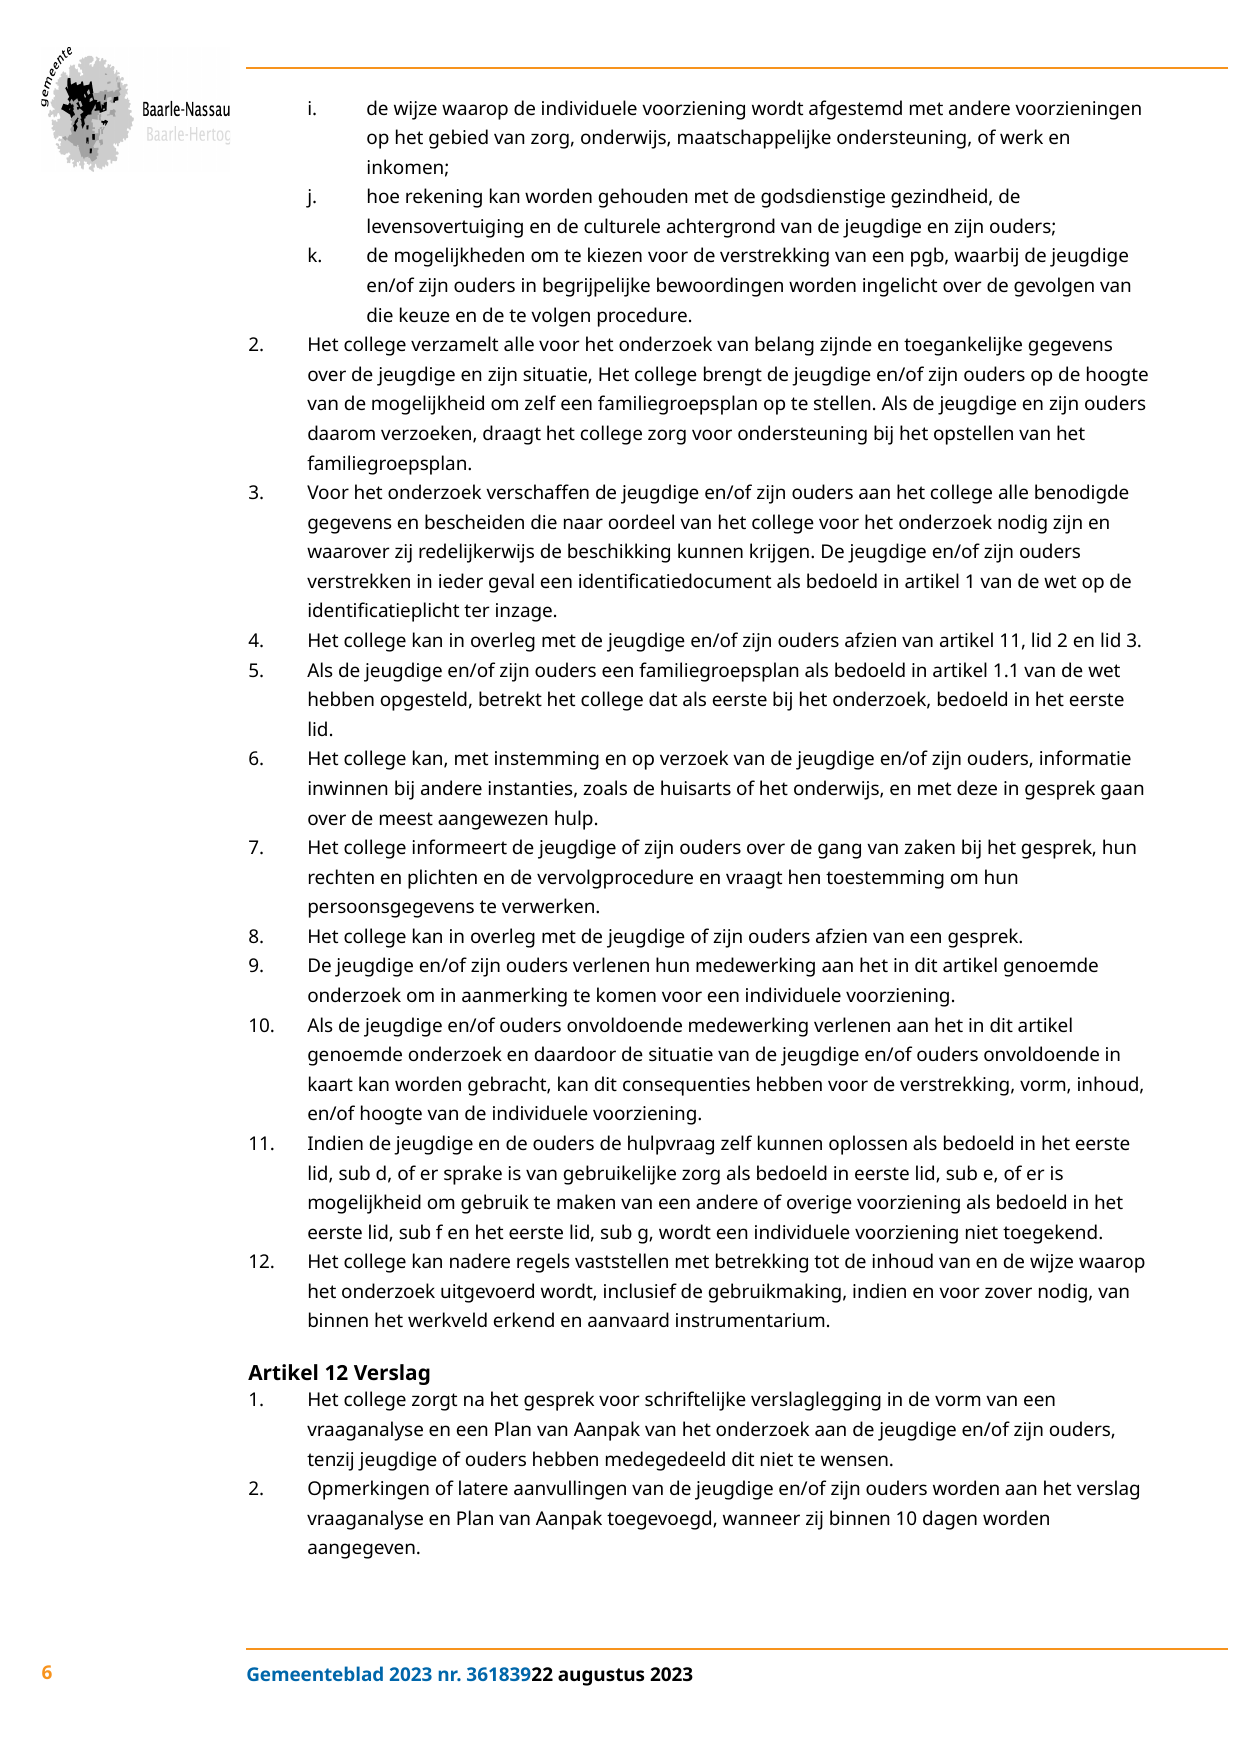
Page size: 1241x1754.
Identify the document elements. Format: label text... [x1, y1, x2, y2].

list de wijze waarop de individuele voorziening wordt afgestemd met andere voorzieningen op het gebied van zorg, onderwijs, maatschappelijke ondersteuning, of werk en inkomen; [307, 95, 1152, 180]
list Het college zorgt na het gesprek voor schriftelijke verslaglegging in de vorm van een vraaganalyse en een Plan van Aanpak van het onderzoek aan de jeugdige en/of zijn ouders, tenzij jeugdige of ouders hebben medegedeeld dit niet te wensen. [248, 1387, 1152, 1471]
list Het college kan nadere regels vaststellen met betrekking tot de inhoud van en de wijze waarop het onderzoek uitgevoerd wordt, inclusief de gebruikmaking, indien en voor zover nodig, van binnen het werkveld erkend en aanvaard instrumentarium. [248, 1248, 1152, 1333]
text Artikel 12 Verslag [248, 1358, 1152, 1387]
list Het college kan in overleg met de jeugdige of zijn ouders afzien van een gesprek. [248, 923, 1152, 949]
list hoe rekening kan worden gehouden met de godsdienstige gezindheid, de levensovertuiging en de culturele achtergrond van de jeugdige en zijn ouders; [307, 183, 1152, 239]
list De jeugdige en/of zijn ouders verlenen hun medewerking aan het in dit artikel genoemde onderzoek om in aanmerking te komen voor een individuele voorziening. [248, 953, 1152, 1008]
list Het college informeert de jeugdige of zijn ouders over de gang van zaken bij het gesprek, hun rechten en plichten en de vervolgprocedure en vraagt hen toestemming om hun persoonsgegevens te verwerken. [248, 834, 1152, 919]
list de mogelijkheden om te kiezen voor de verstrekking van een pgb, waarbij de jeugdige en/of zijn ouders in begrijpelijke bewoordingen worden ingelicht over de gevolgen van die keuze en de te volgen procedure. [307, 243, 1152, 328]
list Als de jeugdige en/of zijn ouders een familiegroepsplan als bedoeld in artikel 1.1 van de wet hebben opgesteld, betrekt het college dat als eerste bij het onderzoek, bedoeld in het eerste lid. [248, 657, 1152, 742]
list Het college verzamelt alle voor het onderzoek van belang zijnde en toegankelijke gegevens over de jeugdige en zijn situatie, Het college brengt de jeugdige en/of zijn ouders op de hoogte van de mogelijkheid om zelf een familiegroepsplan op te stellen. Als de jeugdige en zijn ouders daarom verzoeken, draagt het college zorg voor ondersteuning bij het opstellen van het familiegroepsplan. [248, 331, 1152, 476]
list Indien de jeugdige en de ouders de hulpvraag zelf kunnen oplossen als bedoeld in het eerste lid, sub d, of er sprake is van gebruikelijke zorg als bedoeld in eerste lid, sub e, of er is mogelijkheid om gebruik te maken van een andere of overige voorziening als bedoeld in het eerste lid, sub f en het eerste lid, sub g, wordt een individuele voorziening niet toegekend. [248, 1130, 1152, 1245]
list Voor het onderzoek verschaffen de jeugdige en/of zijn ouders aan het college alle benodigde gegevens en bescheiden die naar oordeel van het college voor het onderzoek nodig zijn en waarover zij redelijkerwijs de beschikking kunnen krijgen. De jeugdige en/of zijn ouders verstrekken in ieder geval een identificatiedocument als bedoeld in artikel 1 van de wet op de identificatieplicht ter inzage. [248, 479, 1152, 623]
picture [41, 47, 231, 172]
list Als de jeugdige en/of ouders onvoldoende medewerking verlenen aan het in dit artikel genoemde onderzoek en daardoor de situatie van de jeugdige en/of ouders onvoldoende in kaart kan worden gebracht, kan dit consequenties hebben voor de verstrekking, vorm, inhoud, en/of hoogte van de individuele voorziening. [248, 1012, 1152, 1126]
list Het college kan, met instemming en op verzoek van de jeugdige en/of zijn ouders, informatie inwinnen bij andere instanties, zoals de huisarts of het onderwijs, en met deze in gesprek gaan over de meest aangewezen hulp. [248, 746, 1152, 831]
list Het college kan in overleg met de jeugdige en/of zijn ouders afzien van artikel 11, lid 2 en lid 3. [248, 627, 1152, 653]
list Opmerkingen of latere aanvullingen van de jeugdige en/of zijn ouders worden aan het verslag vraaganalyse en Plan van Aanpak toegevoegd, wanneer zij binnen 10 dagen worden aangegeven. [248, 1475, 1152, 1560]
